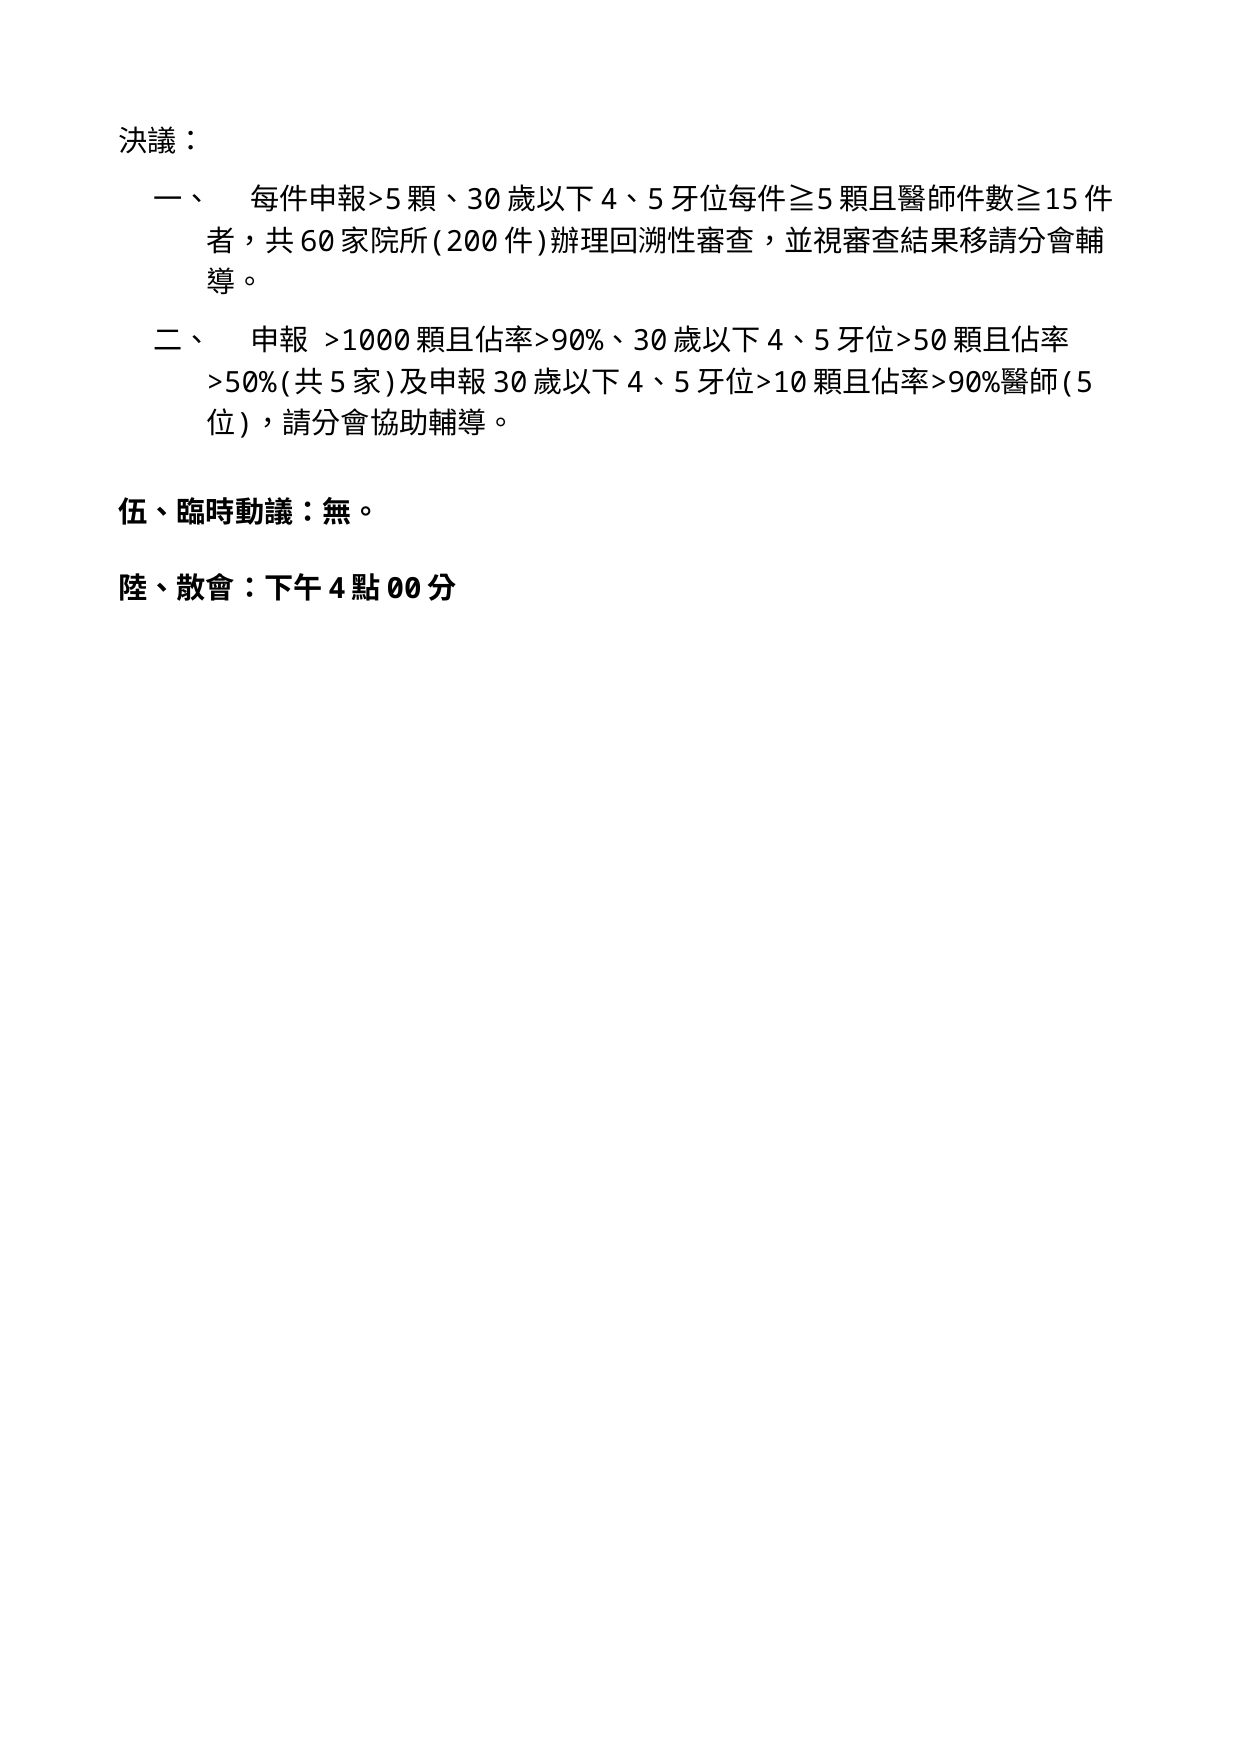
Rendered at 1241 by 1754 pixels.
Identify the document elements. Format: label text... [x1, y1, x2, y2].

text 伍、臨時動議：無。 [118, 488, 1122, 531]
subtitle 陸、散會：下午4點00分 [118, 564, 1122, 607]
text 決議： [118, 118, 1122, 160]
text 一、 每件申報>5顆、30歲以下4、5牙位每件≧5顆且醫師件數≧15件者，共60家院所(200件)辦理回溯性審查，並視審查結果移請分會輔導。 [118, 176, 1122, 301]
text 二、 申報 >1000顆且佔率>90%、30歲以下4、5牙位>50顆且佔率>50%(共5家)及申報30歲以下4、5牙位>10顆且佔率>90%醫師(5位)，請分會協助輔導。 [118, 317, 1122, 442]
